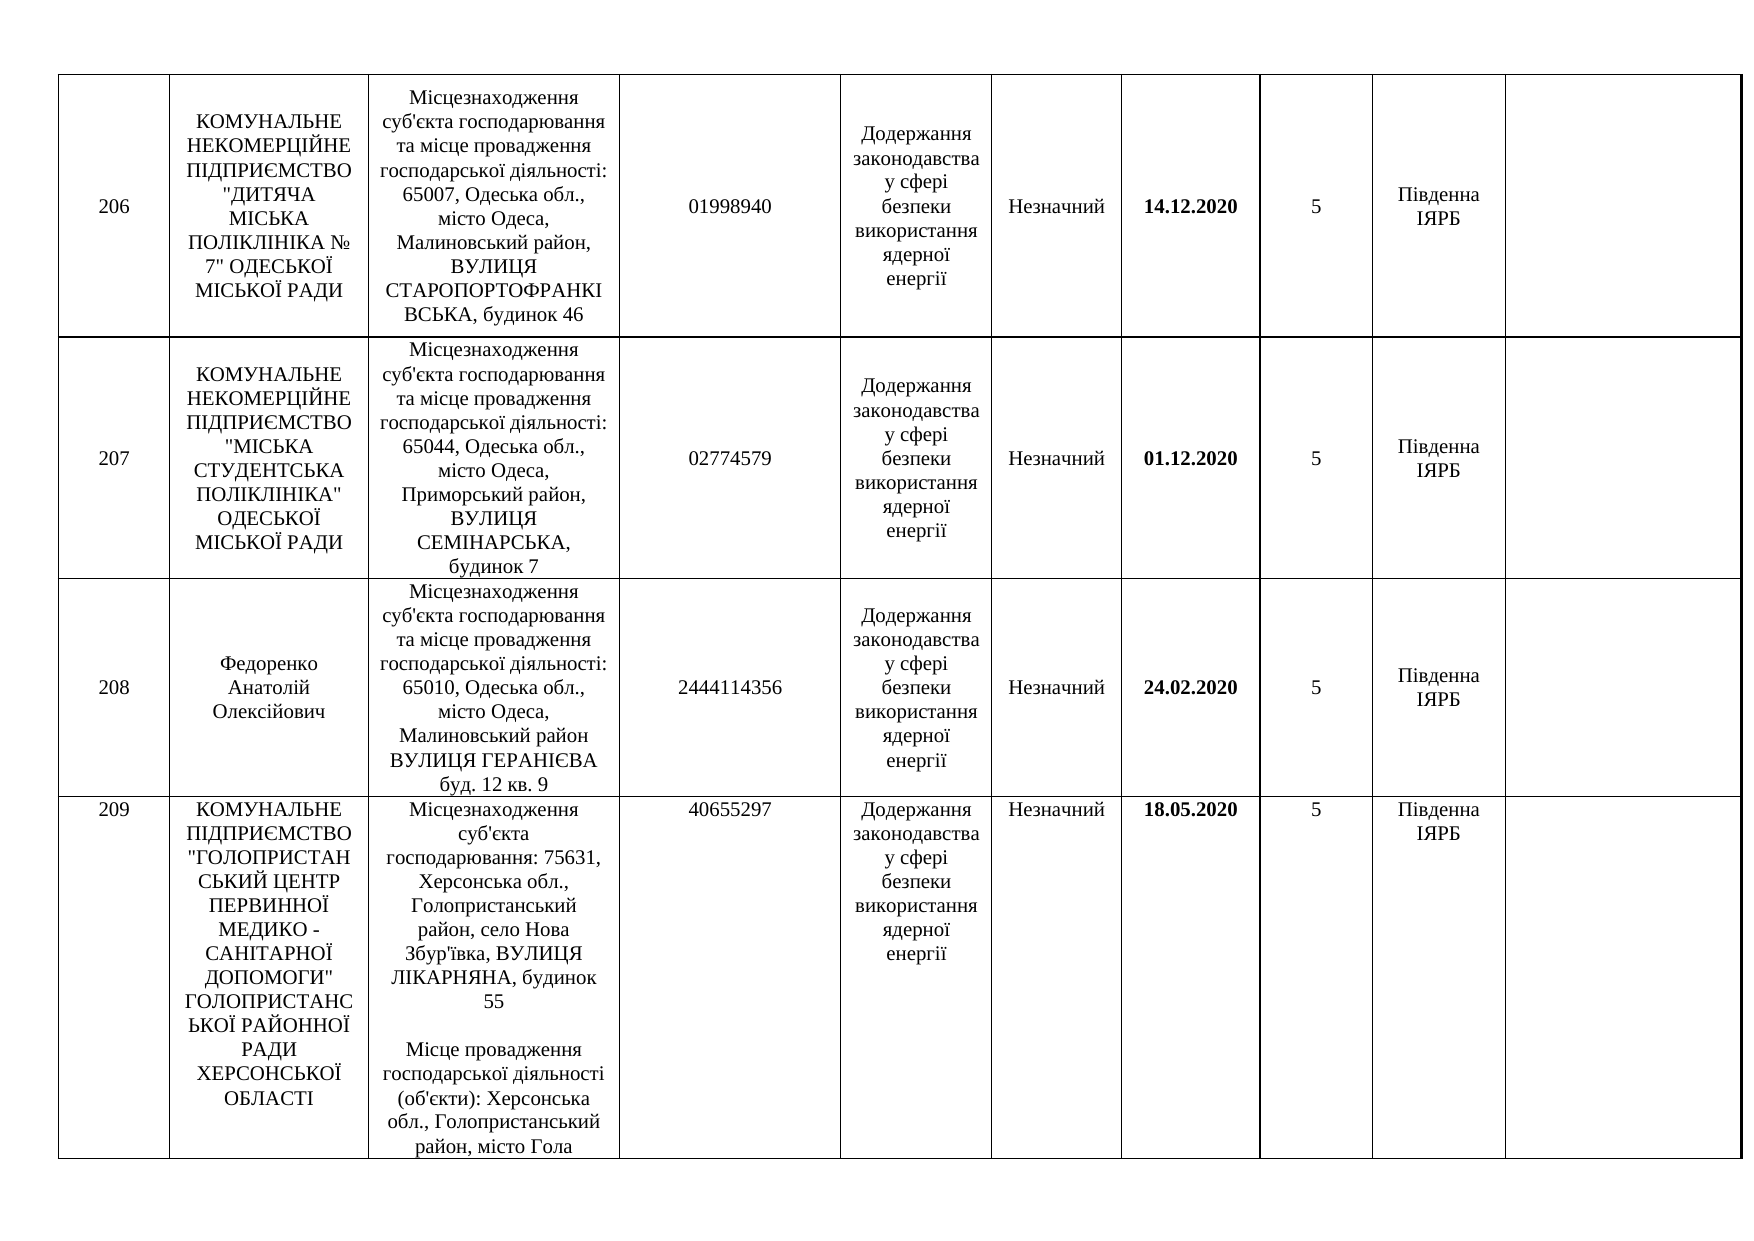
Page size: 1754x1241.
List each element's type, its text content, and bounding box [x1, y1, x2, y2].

table_cell 5 [1261, 75, 1372, 336]
table_cell Незначний [992, 579, 1121, 796]
table_cell Незначний [992, 75, 1121, 336]
table_cell [1506, 338, 1740, 578]
table_cell 206 [59, 75, 169, 336]
table_cell [1506, 579, 1740, 796]
table_cell Місцезнаходження суб'єкта господарювання та місце провадження господарської діяльності: 65010, Одеська обл., місто Одеса, Малиновський район ВУЛИЦЯ ГЕРАНІЄВА буд. 12 кв. 9 [369, 579, 619, 796]
table_cell 01.12.2020 [1122, 338, 1259, 578]
table_cell 5 [1261, 797, 1372, 1158]
table_cell 5 [1261, 579, 1372, 796]
table_cell Південна ІЯРБ [1373, 338, 1505, 578]
table_cell [1506, 797, 1740, 1158]
table_cell Додержання законодавства у сфері безпеки використання ядерної енергії [841, 338, 991, 578]
table_cell Незначний [992, 797, 1121, 1158]
table_cell 5 [1261, 338, 1372, 578]
table_cell Незначний [992, 338, 1121, 578]
table_cell [1506, 75, 1740, 336]
table_cell 40655297 [620, 797, 840, 1158]
table_cell КОМУНАЛЬНЕ ПІДПРИЄМСТВО "ГОЛОПРИСТАНСЬКИЙ ЦЕНТР ПЕРВИННОЇ МЕДИКО - САНІТАРНОЇ ДОПОМОГИ" ГОЛОПРИСТАНСЬКОЇ РАЙОННОЇ РАДИ ХЕРСОНСЬКОЇ ОБЛАСТІ [170, 797, 368, 1158]
table_cell 14.12.2020 [1122, 75, 1259, 336]
table_cell 208 [59, 579, 169, 796]
table_cell 207 [59, 338, 169, 578]
table_cell Південна ІЯРБ [1373, 579, 1505, 796]
table_cell Додержання законодавства у сфері безпеки використання ядерної енергії [841, 579, 991, 796]
table_cell Додержання законодавства у сфері безпеки використання ядерної енергії [841, 797, 991, 1158]
table_cell КОМУНАЛЬНЕ НЕКОМЕРЦІЙНЕ ПІДПРИЄМСТВО "ДИТЯЧА МІСЬКА ПОЛІКЛІНІКА № 7" ОДЕСЬКОЇ МІСЬКОЇ РАДИ [170, 75, 368, 336]
table_cell 209 [59, 797, 169, 1158]
table_cell 02774579 [620, 338, 840, 578]
table_cell КОМУНАЛЬНЕ НЕКОМЕРЦІЙНЕ ПІДПРИЄМСТВО "МІСЬКА СТУДЕНТСЬКА ПОЛІКЛІНІКА" ОДЕСЬКОЇ МІСЬКОЇ РАДИ [170, 338, 368, 578]
table_cell Додержання законодавства у сфері безпеки використання ядерної енергії [841, 75, 991, 336]
table_cell Місцезнаходження суб'єкта господарювання та місце провадження господарської діяльності: 65044, Одеська обл., місто Одеса, Приморський район, ВУЛИЦЯ СЕМІНАРСЬКА, будинок 7 [369, 338, 619, 578]
table_cell 2444114356 [620, 579, 840, 796]
table_cell Федоренко Анатолій Олексійович [170, 579, 368, 796]
table_cell Південна ІЯРБ [1373, 75, 1505, 336]
table_cell 01998940 [620, 75, 840, 336]
table_cell 18.05.2020 [1122, 797, 1259, 1158]
table_cell Місцезнаходження суб'єкта господарювання та місце провадження господарської діяльності: 65007, Одеська обл., місто Одеса, Малиновський район, ВУЛИЦЯ СТАРОПОРТОФРАНКІВСЬКА, будинок 46 [369, 75, 619, 336]
table_cell Місцезнаходження суб'єкта господарювання: 75631, Херсонська обл., Голопристанський район, село Нова Збур'ївка, ВУЛИЦЯ ЛІКАРНЯНА, будинок 55 Місце провадження господарської діяльності (об'єкти): Херсонська обл., Голопристанський район, місто Гола [369, 797, 619, 1158]
table_cell Південна ІЯРБ [1373, 797, 1505, 1158]
table_cell 24.02.2020 [1122, 579, 1259, 796]
